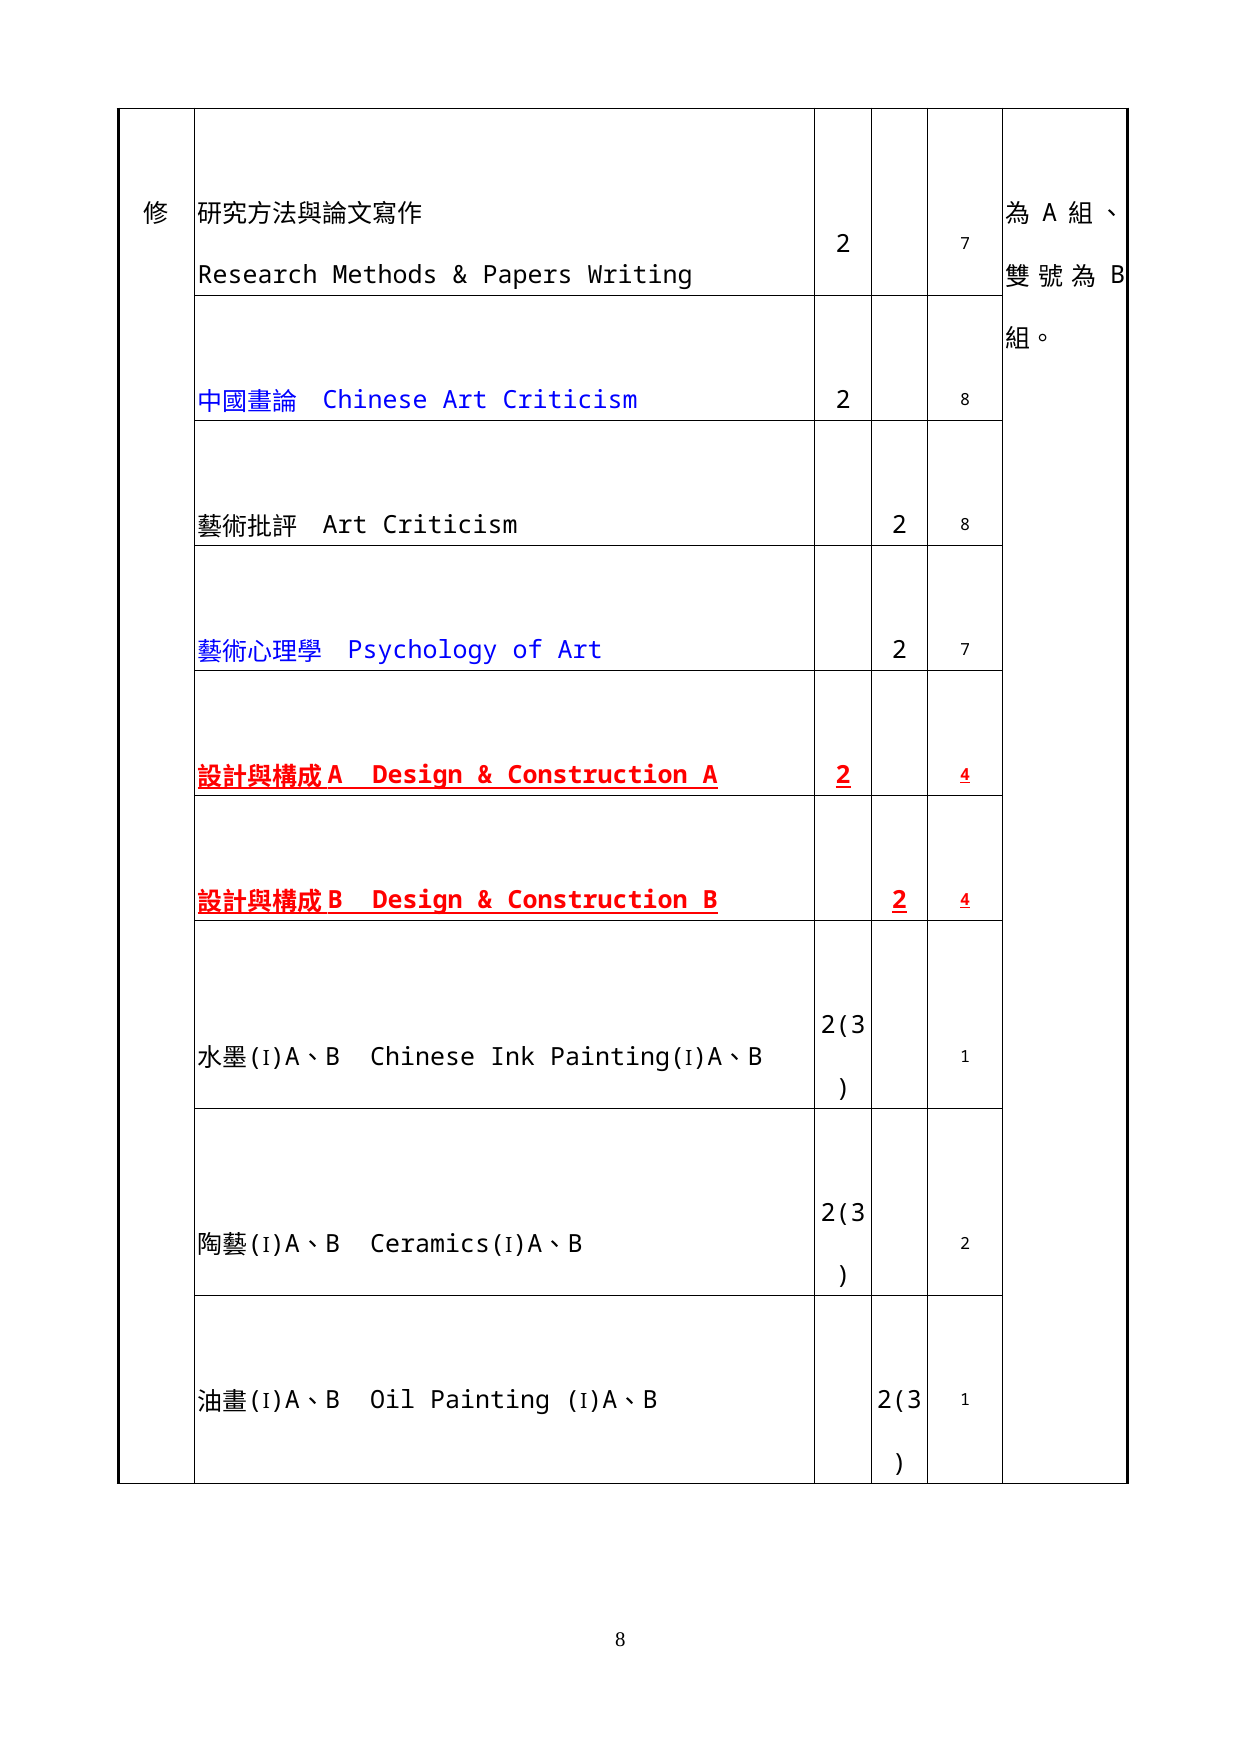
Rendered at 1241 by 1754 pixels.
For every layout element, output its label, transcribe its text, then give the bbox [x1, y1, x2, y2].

table_cell 研究方法與論文寫作 Research Methods & Papers Writing [195, 109, 814, 295]
table_cell 藝術批評 Art Criticism [195, 421, 814, 545]
table_cell 4 [928, 671, 1002, 795]
table_cell 藝術心理學 Psychology of Art [195, 546, 814, 670]
table_cell 1 [928, 1296, 1002, 1483]
table_cell 油畫(Ⅰ)A、B Oil Painting (Ⅰ)A、B [195, 1296, 814, 1483]
table_cell 2 [872, 421, 927, 545]
table_cell [815, 546, 871, 670]
table_cell [872, 671, 927, 795]
table_cell [815, 796, 871, 920]
table_cell 設計與構成A Design & Construction A [195, 671, 814, 795]
table_cell 2 [872, 796, 927, 920]
table_cell 2 [872, 546, 927, 670]
table_cell 2 [928, 1109, 1002, 1295]
table_cell 2(3) [815, 921, 871, 1108]
table_cell 7 [928, 109, 1002, 295]
table_cell 設計與構成B Design & Construction B [195, 796, 814, 920]
table_cell [815, 1296, 871, 1483]
table_cell 1 [928, 921, 1002, 1108]
table_cell 7 [928, 546, 1002, 670]
table_cell [872, 109, 927, 295]
table_cell 水墨(Ⅰ)A、B Chinese Ink Painting(Ⅰ)A、B [195, 921, 814, 1108]
table_cell 4 [928, 796, 1002, 920]
table_cell 8 [928, 421, 1002, 545]
table_cell 2(3) [872, 1296, 927, 1483]
table_cell 為A組、雙號為B組。 [1003, 109, 1126, 1483]
table_cell [872, 921, 927, 1108]
table_cell 中國畫論 Chinese Art Criticism [195, 296, 814, 420]
table_cell 2 [815, 109, 871, 295]
table_cell [872, 296, 927, 420]
table_cell 2 [815, 296, 871, 420]
table_cell 8 [928, 296, 1002, 420]
table_cell [815, 421, 871, 545]
table_cell 陶藝(Ⅰ)A、B Ceramics(Ⅰ)A、B [195, 1109, 814, 1295]
table_cell 2(3) [815, 1109, 871, 1295]
table_cell [872, 1109, 927, 1295]
table_cell 修 [120, 109, 194, 1483]
table_cell 2 [815, 671, 871, 795]
